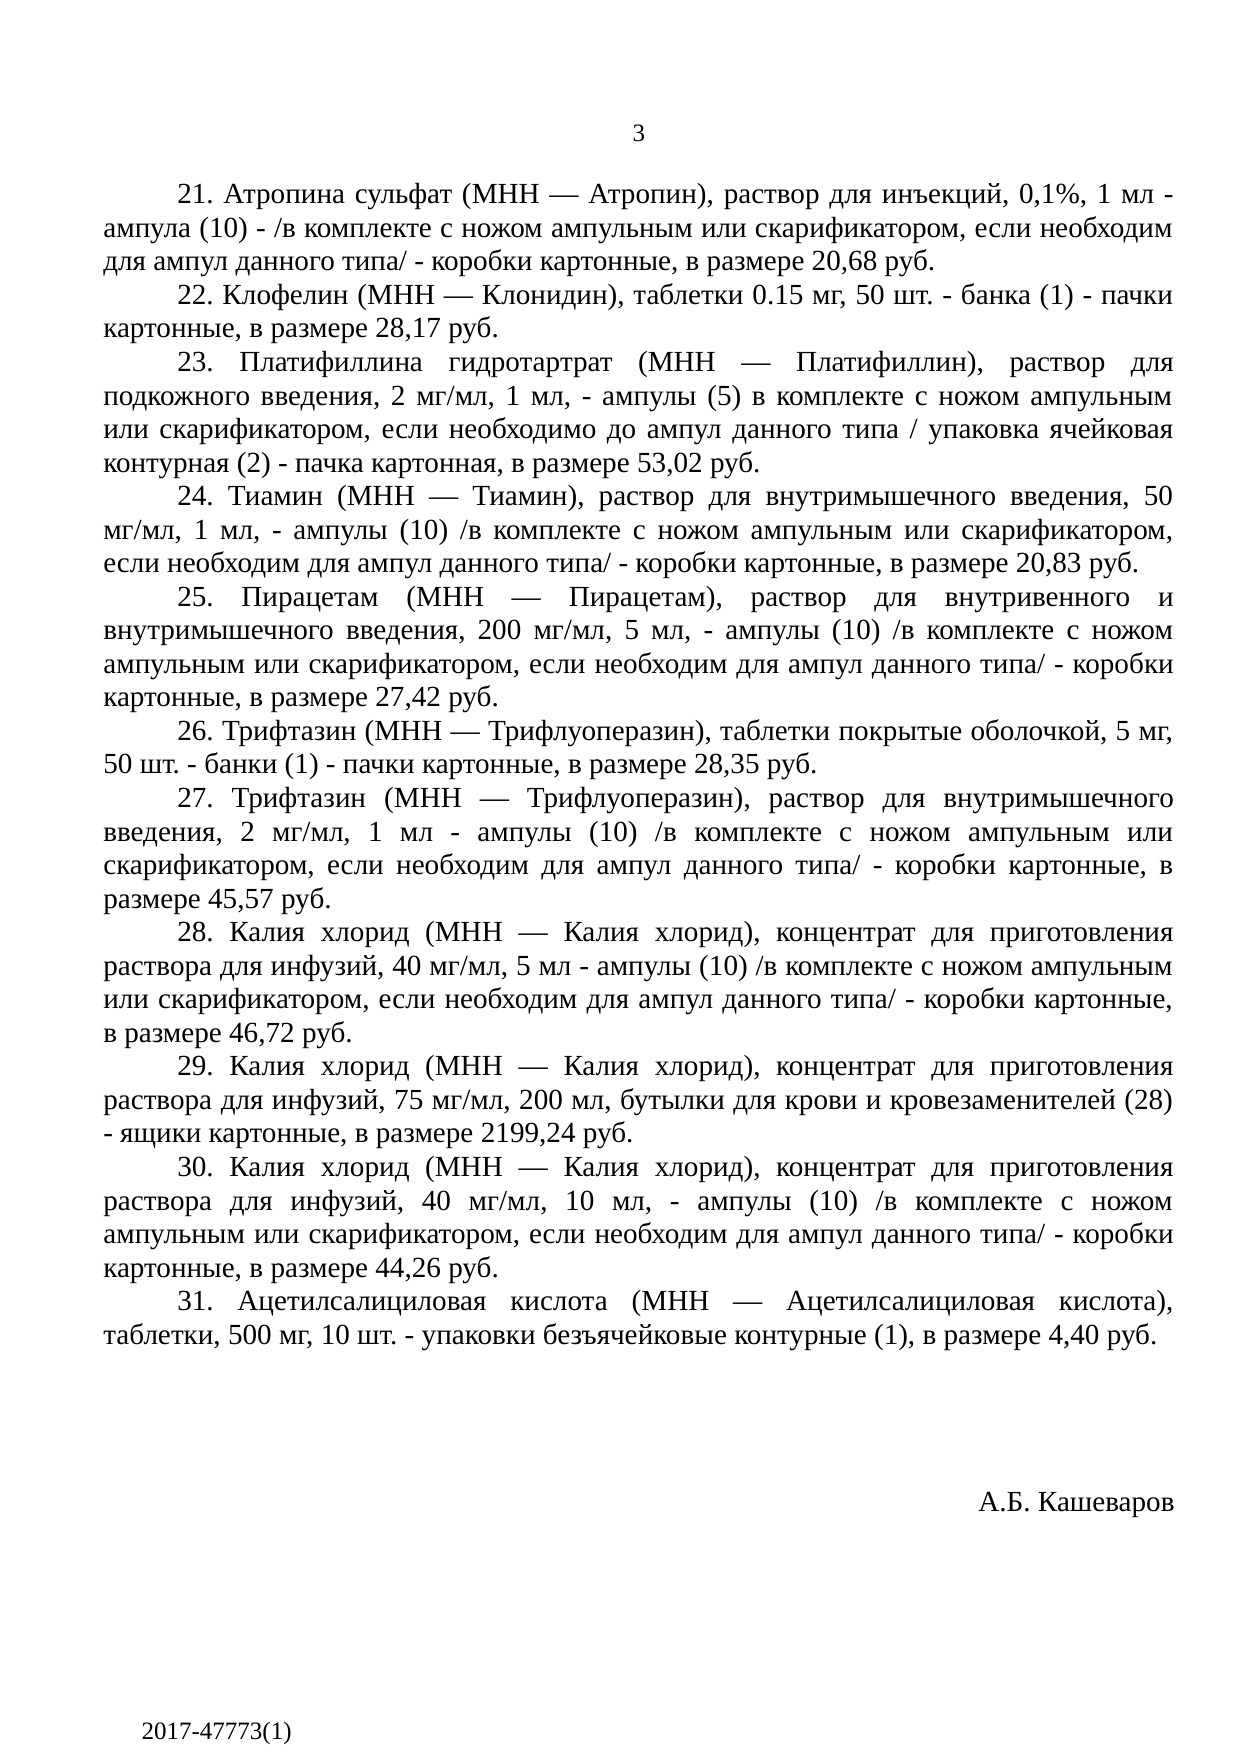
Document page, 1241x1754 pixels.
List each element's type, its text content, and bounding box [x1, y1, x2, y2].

text 25. Пирацетам (МНН — Пирацетам), раствор для внутривенного и внутримышечного введения, 200 мг/мл, 5 мл, - ампулы (10) /в комплекте с ножом ампульным или скарификатором, если необходим для ампул данного типа/ - коробки картонные, в размере 27,42 руб. [103, 579, 1174, 713]
text 27. Трифтазин (МНН — Трифлуоперазин), раствор для внутримышечного введения, 2 мг/мл, 1 мл - ампулы (10) /в комплекте с ножом ампульным или скарификатором, если необходим для ампул данного типа/ - коробки картонные, в размере 45,57 руб. [103, 780, 1174, 914]
text 30. Калия хлорид (МНН — Калия хлорид), концентрат для приготовления раствора для инфузий, 40 мг/мл, 10 мл, - ампулы (10) /в комплекте с ножом ампульным или скарификатором, если необходим для ампул данного типа/ - коробки картонные, в размере 44,26 руб. [103, 1149, 1174, 1283]
text А.Б. Кашеваров [103, 1484, 1174, 1518]
text 31. Ацетилсалициловая кислота (МНН — Ацетилсалициловая кислота), таблетки, 500 мг, 10 шт. - упаковки безъячейковые контурные (1), в размере 4,40 руб. [103, 1283, 1174, 1350]
text 22. Клофелин (МНН — Клонидин), таблетки 0.15 мг, 50 шт. - банка (1) - пачки картонные, в размере 28,17 руб. [103, 277, 1174, 344]
text 23. Платифиллина гидротартрат (МНН — Платифиллин), раствор для подкожного введения, 2 мг/мл, 1 мл, - ампулы (5) в комплекте с ножом ампульным или скарификатором, если необходимо до ампул данного типа / упаковка ячейковая контурная (2) - пачка картонная, в размере 53,02 руб. [103, 344, 1174, 478]
text 24. Тиамин (МНН — Тиамин), раствор для внутримышечного введения, 50 мг/мл, 1 мл, - ампулы (10) /в комплекте с ножом ампульным или скарификатором, если необходим для ампул данного типа/ - коробки картонные, в размере 20,83 руб. [103, 478, 1174, 579]
text 29. Калия хлорид (МНН — Калия хлорид), концентрат для приготовления раствора для инфузий, 75 мг/мл, 200 мл, бутылки для крови и кровезаменителей (28) - ящики картонные, в размере 2199,24 руб. [103, 1048, 1174, 1149]
text 28. Калия хлорид (МНН — Калия хлорид), концентрат для приготовления раствора для инфузий, 40 мг/мл, 5 мл - ампулы (10) /в комплекте с ножом ампульным или скарификатором, если необходим для ампул данного типа/ - коробки картонные, в размере 46,72 руб. [103, 914, 1174, 1048]
text 26. Трифтазин (МНН — Трифлуоперазин), таблетки покрытые оболочкой, 5 мг, 50 шт. - банки (1) - пачки картонные, в размере 28,35 руб. [103, 713, 1174, 780]
text 21. Атропина сульфат (МНН — Атропин), раствор для инъекций, 0,1%, 1 мл - ампула (10) - /в комплекте с ножом ампульным или скарификатором, если необходим для ампул данного типа/ - коробки картонные, в размере 20,68 руб. [103, 176, 1174, 277]
